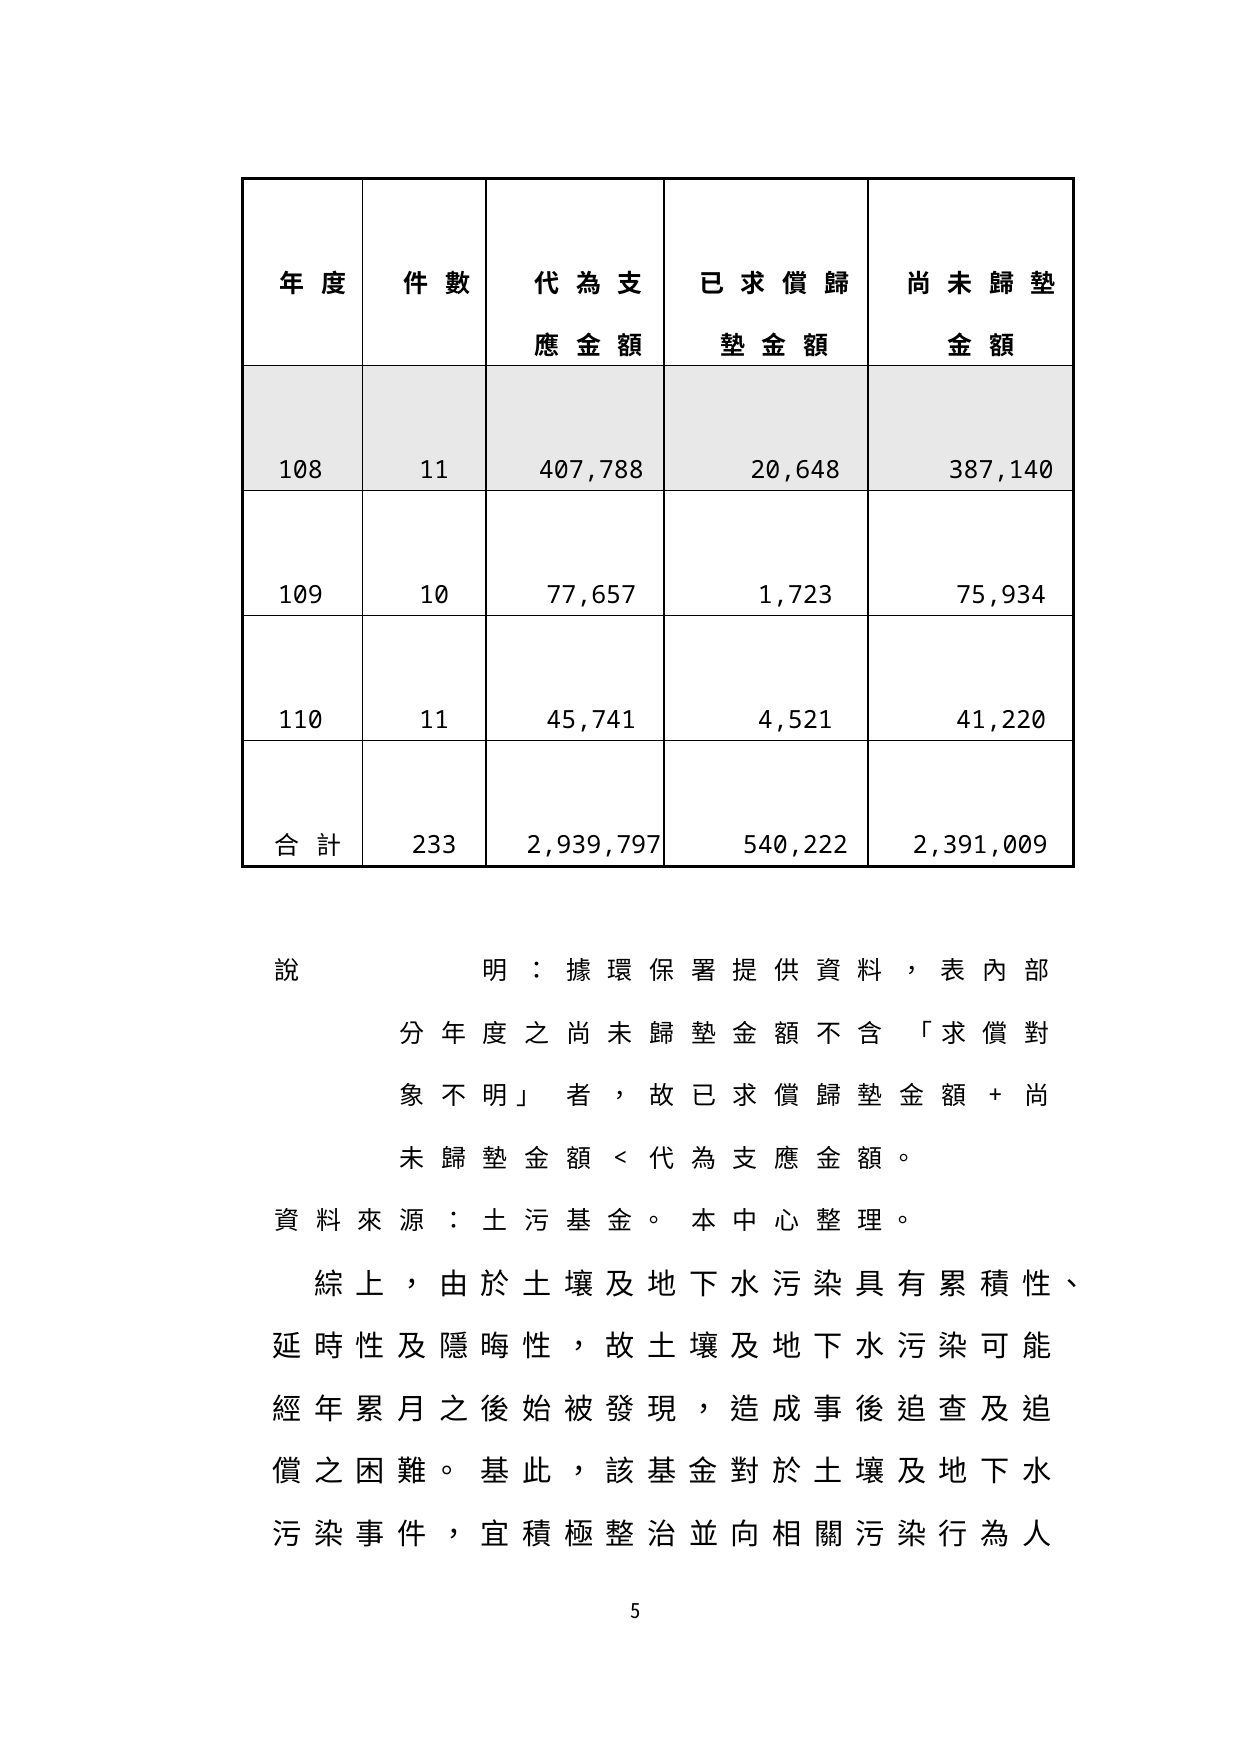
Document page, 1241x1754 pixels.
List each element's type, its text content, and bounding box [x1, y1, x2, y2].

table_cell 109 [244, 491, 362, 615]
table_cell 1,723 [665, 491, 867, 615]
table_header 已求償歸墊金額 [665, 180, 867, 365]
table_header 年度 [244, 180, 362, 365]
table_cell 75,934 [869, 491, 1072, 615]
table_cell 2,391,009 [869, 741, 1072, 865]
table_header 件數 [363, 180, 485, 365]
text 資料來源：土污基金。本中心整理。 [242, 1177, 1058, 1240]
table_cell 合計 [244, 741, 362, 865]
text 綜上，由於土壤及地下水污染具有累積性、延時性及隱晦性，故土壤及地下水污染可能經年累月之後始被發現，造成事後追查及追償之困難。基此，該基金對於土壤及地下水污染事件，宜積極整治並向相關污染行為人追償代為支應之污染支出，然該基金先行代墊個案污染支出之歸墊占比偏低，允宜積極追查污染行為人，並追償相關污染整治費，以落實土壤及地下水污染求償制度。 [242, 1240, 1058, 1552]
table_header 代為支應金額 [487, 180, 663, 365]
table_cell 540,222 [665, 741, 867, 865]
table_cell 45,741 [487, 616, 663, 740]
text 說 明：據環保署提供資料，表內部分年度之尚未歸墊金額不含「求償對象不明」者，故已求償歸墊金額+尚未歸墊金額<代為支應金額。 [241, 927, 1058, 1177]
table_cell 2,939,797 [487, 741, 663, 865]
table_cell 20,648 [665, 366, 867, 490]
table_cell 407,788 [487, 366, 663, 490]
table_cell 11 [363, 616, 485, 740]
table_cell 110 [244, 616, 362, 740]
table_cell 77,657 [487, 491, 663, 615]
table_cell 41,220 [869, 616, 1072, 740]
table_cell 387,140 [869, 366, 1072, 490]
table_header 尚未歸墊金額 [869, 180, 1072, 365]
table_cell 108 [244, 366, 362, 490]
table_cell 4,521 [665, 616, 867, 740]
table_cell 233 [363, 741, 485, 865]
table_cell 11 [363, 366, 485, 490]
table_cell 10 [363, 491, 485, 615]
